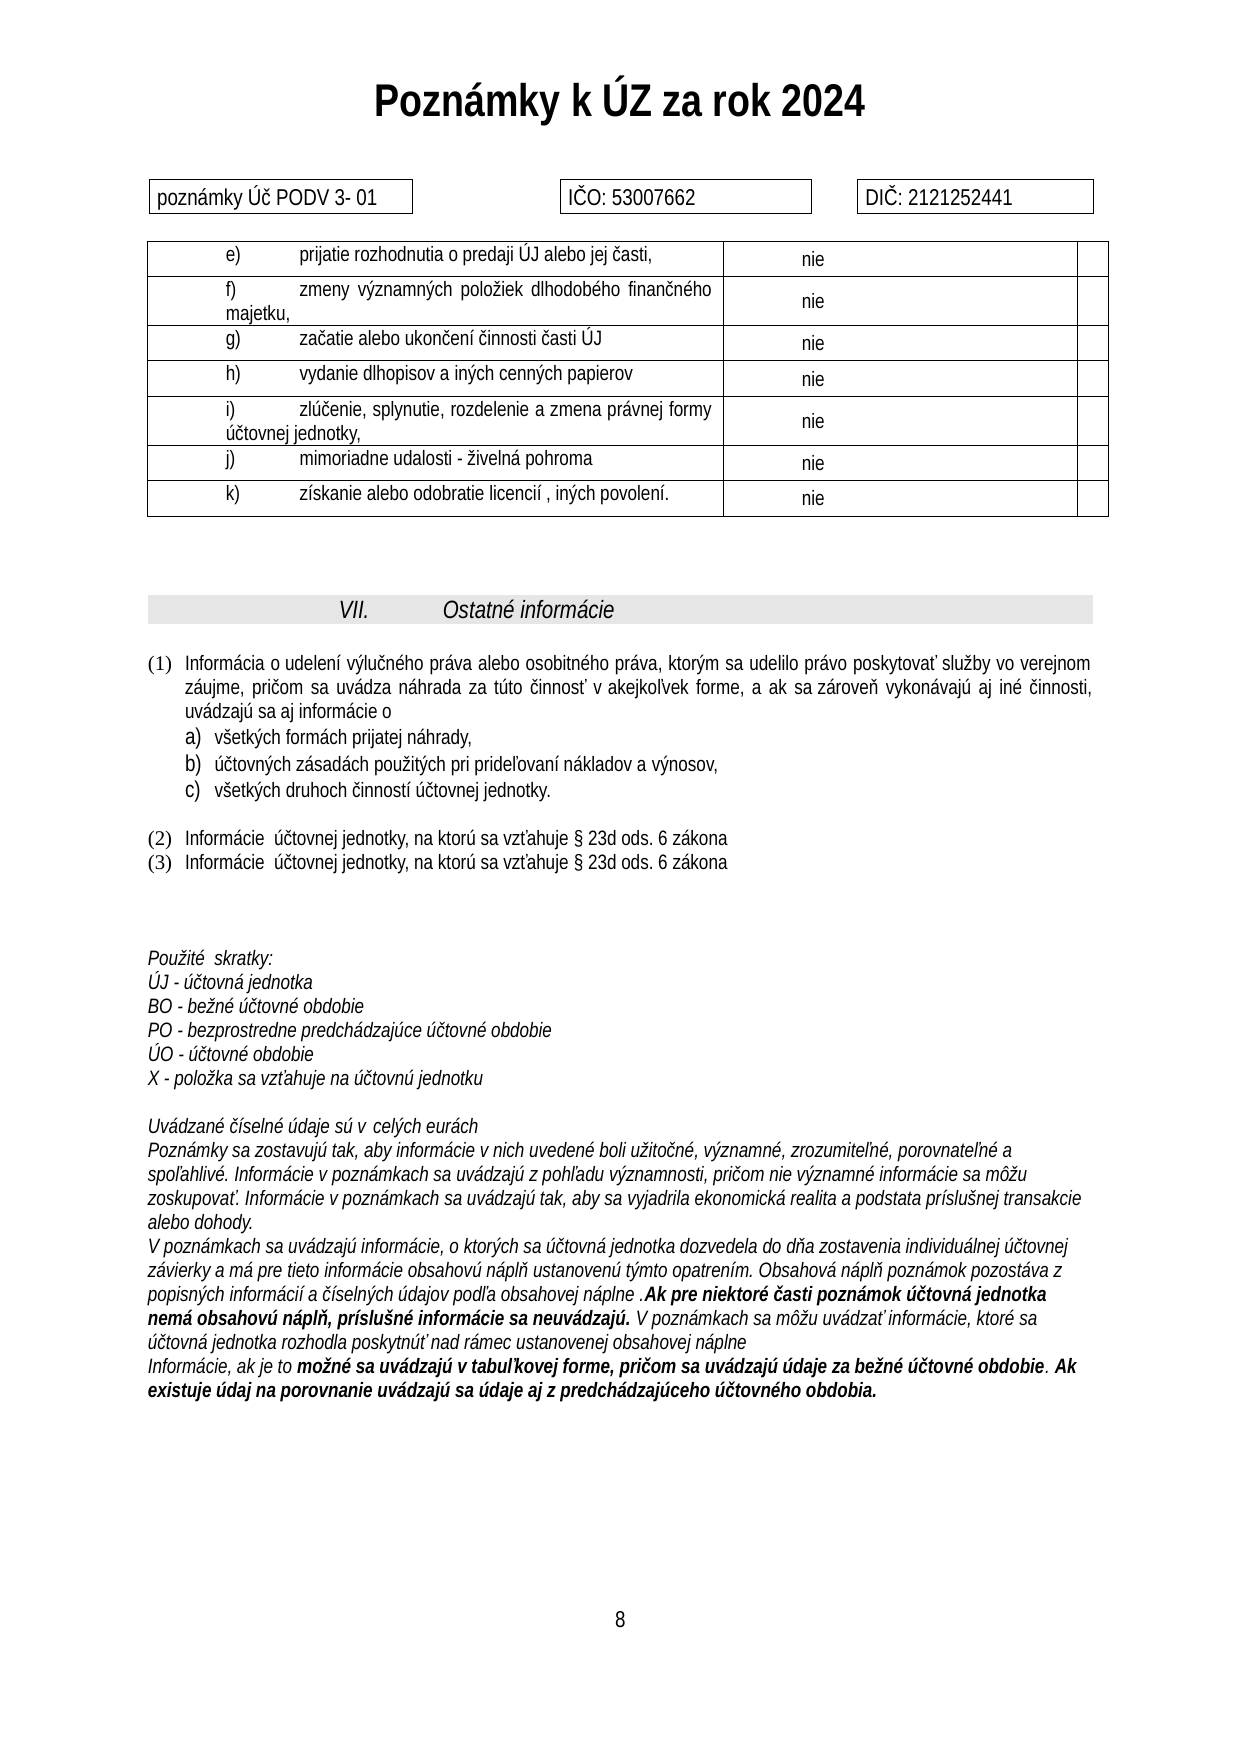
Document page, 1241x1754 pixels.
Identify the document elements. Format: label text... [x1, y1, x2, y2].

table_cell začatie alebo ukončení činnosti časti ÚJ [148, 326, 723, 360]
list Informácia o udelení výlučného práva alebo osobitného práva, ktorým sa udelilo právo poskytovať služby vo verejnom záujme, pričom sa uvádza náhrada za túto činnosť v akejkoľvek forme, a ak sa zároveň vykonávajú aj iné činnosti, uvádzajú sa aj informácie o [148, 651, 1093, 723]
table_cell vydanie dlhopisov a iných cenných papierov [148, 361, 723, 396]
text Použité skratky: [148, 946, 1093, 970]
list všetkých formách prijatej náhrady, [185, 723, 1093, 749]
list všetkých druhoch činností účtovnej jednotky. [185, 776, 1093, 802]
table_cell nie [724, 277, 1077, 325]
text X - položka sa vzťahuje na účtovnú jednotku [148, 1066, 1093, 1090]
text Poznámky sa zostavujú tak, aby informácie v nich uvedené boli užitočné, významné, zrozumiteľné, porovnateľné a spoľahlivé. Informácie v poznámkach sa uvádzajú z pohľadu významnosti, pričom nie významné informácie sa môžu zoskupovať. Informácie v poznámkach sa uvádzajú tak, aby sa vyjadrila ekonomická realita a podstata príslušnej transakcie alebo dohody. [148, 1138, 1093, 1234]
table_cell prijatie rozhodnutia o predaji ÚJ alebo jej časti, [148, 242, 723, 276]
table_cell [1078, 326, 1108, 360]
table_cell nie [724, 446, 1077, 480]
table_cell nie [724, 361, 1077, 396]
table_cell [1078, 277, 1108, 325]
table_cell [1078, 481, 1108, 516]
table_cell zmeny významných položiek dlhodobého finančného majetku, [148, 277, 723, 325]
table_cell nie [724, 397, 1077, 445]
table_cell [1078, 361, 1108, 396]
text BO - bežné účtovné obdobie [148, 994, 1093, 1018]
table_cell zlúčenie, splynutie, rozdelenie a zmena právnej formy účtovnej jednotky, [148, 397, 723, 445]
text PO - bezprostredne predchádzajúce účtovné obdobie [148, 1018, 1093, 1042]
table_cell [1078, 242, 1108, 276]
table_cell nie [724, 242, 1077, 276]
table_cell získanie alebo odobratie licencií , iných povolení. [148, 481, 723, 516]
text V poznámkach sa uvádzajú informácie, o ktorých sa účtovná jednotka dozvedela do dňa zostavenia individuálnej účtovnej závierky a má pre tieto informácie obsahovú náplň ustanovenú týmto opatrením. Obsahová náplň poznámok pozostáva z popisných informácií a číselných údajov podľa obsahovej náplne .Ak pre niektoré časti poznámok účtovná jednotka nemá obsahovú náplň, príslušné informácie sa neuvádzajú. V poznámkach sa môžu uvádzať informácie, ktoré sa účtovná jednotka rozhodla poskytnúť nad rámec ustanovenej obsahovej náplne [148, 1234, 1093, 1353]
table_cell [1078, 446, 1108, 480]
list účtovných zásadách použitých pri prideľovaní nákladov a výnosov, [185, 749, 1093, 776]
text ÚJ - účtovná jednotka [148, 970, 1093, 994]
table_cell [1078, 397, 1108, 445]
table_cell nie [724, 481, 1077, 516]
list Informácie účtovnej jednotky, na ktorú sa vzťahuje § 23d ods. 6 zákona [148, 826, 1093, 850]
list Ostatné informácie [148, 595, 1093, 624]
table_cell nie [724, 326, 1077, 360]
text ÚO - účtovné obdobie [148, 1042, 1093, 1066]
text Uvádzané číselné údaje sú v celých eurách [148, 1114, 1093, 1138]
table_cell mimoriadne udalosti - živelná pohroma [148, 446, 723, 480]
text Informácie, ak je to možné sa uvádzajú v tabuľkovej forme, pričom sa uvádzajú údaje za bežné účtovné obdobie. Ak existuje údaj na porovnanie uvádzajú sa údaje aj z predchádzajúceho účtovného obdobia. [148, 1353, 1093, 1401]
list Informácie účtovnej jednotky, na ktorú sa vzťahuje § 23d ods. 6 zákona [148, 850, 1093, 874]
